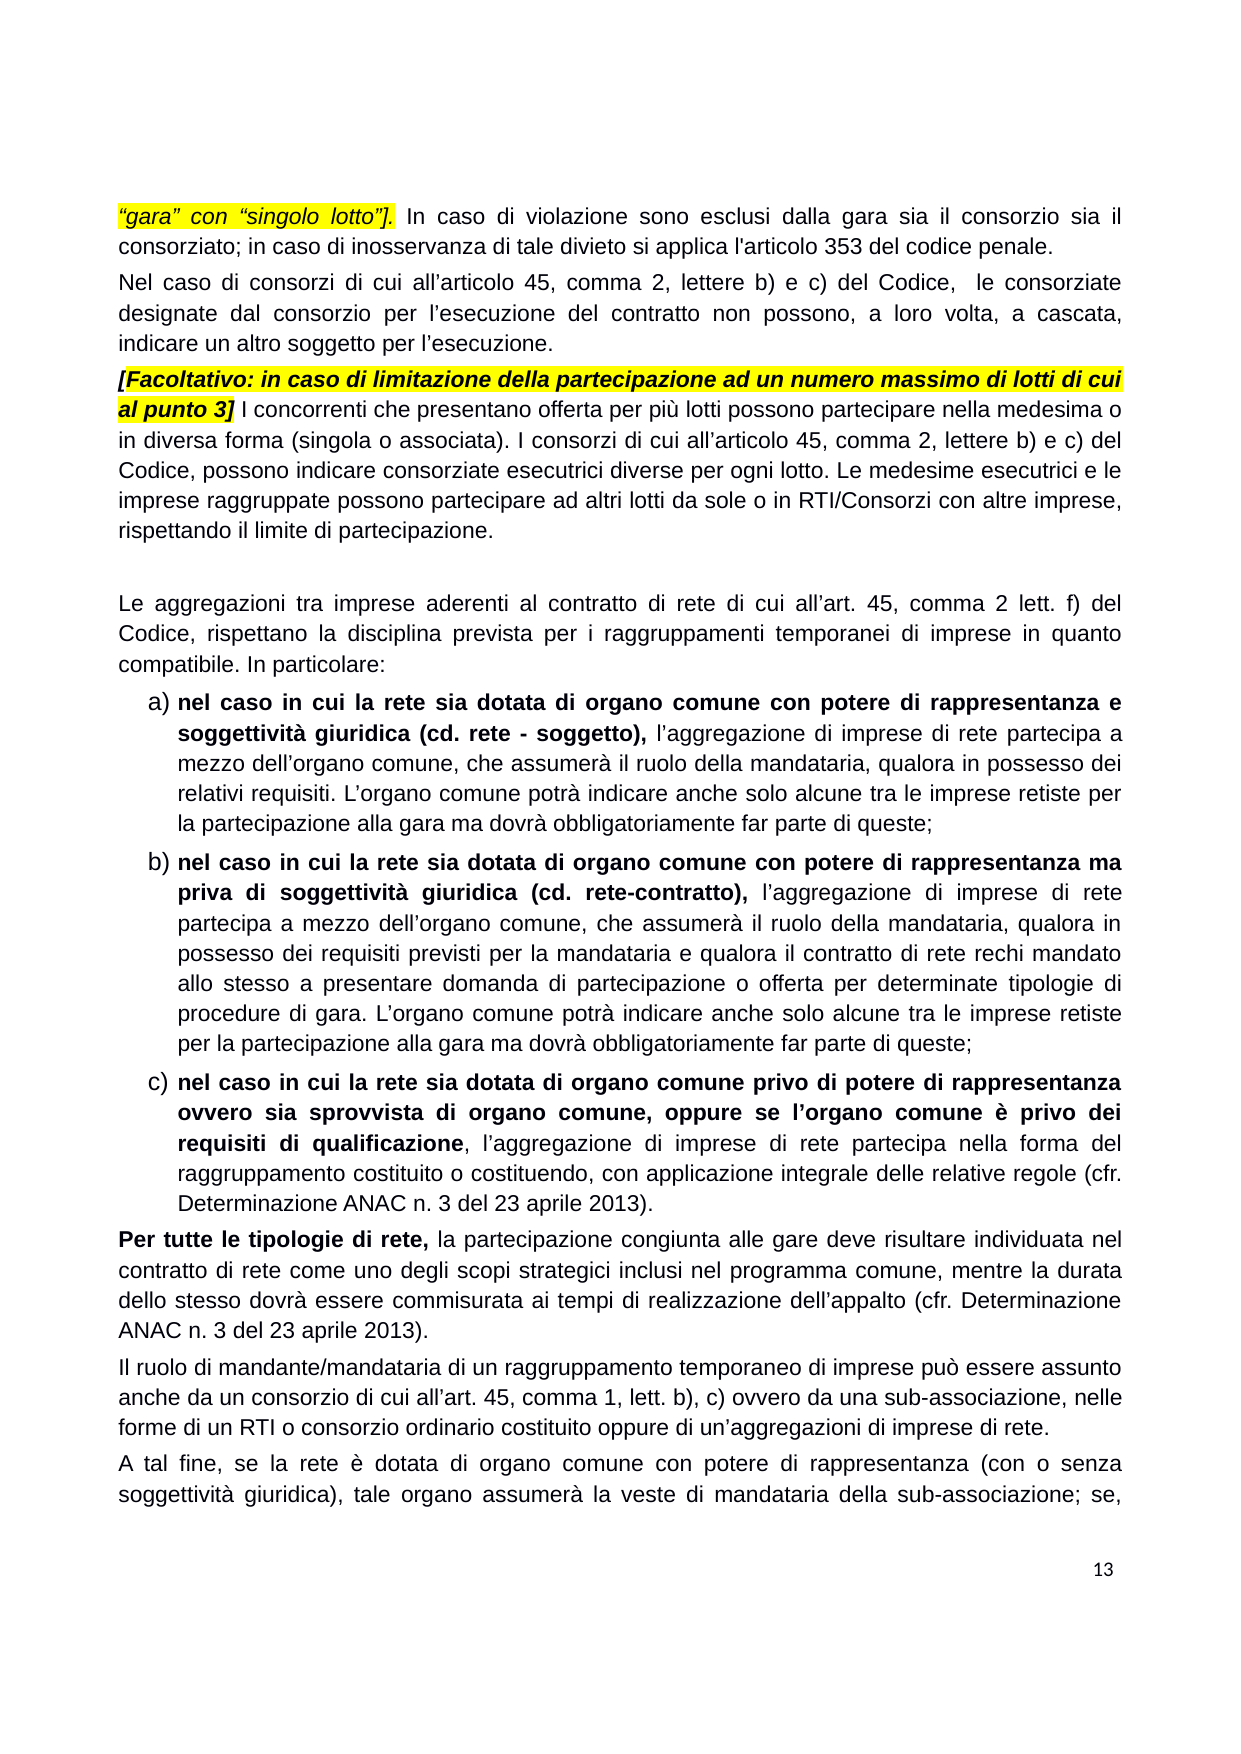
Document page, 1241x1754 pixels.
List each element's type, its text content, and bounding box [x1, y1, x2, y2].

list nel caso in cui la rete sia dotata di organo comune con potere di rappresentanza e soggettività giuridica (cd. rete - soggetto), l’aggregazione di imprese di rete partecipa a mezzo dell’organo comune, che assumerà il ruolo della mandataria, qualora in possesso dei relativi requisiti. L’organo comune potrà indicare anche solo alcune tra le imprese retiste per la partecipazione alla gara ma dovrà obbligatoriamente far parte di queste; [148, 687, 1123, 837]
text Il ruolo di mandante/mandataria di un raggruppamento temporaneo di imprese può essere assunto anche da un consorzio di cui all’art. 45, comma 1, lett. b), c) ovvero da una sub-associazione, nelle forme di un RTI o consorzio ordinario costituito oppure di un’aggregazioni di imprese di rete. [118, 1353, 1123, 1440]
text “gara” con “singolo lotto”]. In caso di violazione sono esclusi dalla gara sia il consorzio sia il consorziato; in caso di inosservanza di tale divieto si applica l'articolo 353 del codice penale. [118, 203, 1123, 259]
list nel caso in cui la rete sia dotata di organo comune con potere di rappresentanza ma priva di soggettività giuridica (cd. rete-contratto), l’aggregazione di imprese di rete partecipa a mezzo dell’organo comune, che assumerà il ruolo della mandataria, qualora in possesso dei requisiti previsti per la mandataria e qualora il contratto di rete rechi mandato allo stesso a presentare domanda di partecipazione o offerta per determinate tipologie di procedure di gara. L’organo comune potrà indicare anche solo alcune tra le imprese retiste per la partecipazione alla gara ma dovrà obbligatoriamente far parte di queste; [148, 847, 1123, 1057]
list nel caso in cui la rete sia dotata di organo comune privo di potere di rappresentanza ovvero sia sprovvista di organo comune, oppure se l’organo comune è privo dei requisiti di qualificazione, l’aggregazione di imprese di rete partecipa nella forma del raggruppamento costituito o costituendo, con applicazione integrale delle relative regole (cfr. Determinazione ANAC n. 3 del 23 aprile 2013). [148, 1067, 1123, 1216]
text [Facoltativo: in caso di limitazione della partecipazione ad un numero massimo di lotti di cui al punto 3] I concorrenti che presentano offerta per più lotti possono partecipare nella medesima o in diversa forma (singola o associata). I consorzi di cui all’articolo 45, comma 2, lettere b) e c) del Codice, possono indicare consorziate esecutrici diverse per ogni lotto. Le medesime esecutrici e le imprese raggruppate possono partecipare ad altri lotti da sole o in RTI/Consorzi con altre imprese, rispettando il limite di partecipazione. [118, 366, 1123, 543]
text Per tutte le tipologie di rete, la partecipazione congiunta alle gare deve risultare individuata nel contratto di rete come uno degli scopi strategici inclusi nel programma comune, mentre la durata dello stesso dovrà essere commisurata ai tempi di realizzazione dell’appalto (cfr. Determinazione ANAC n. 3 del 23 aprile 2013). [118, 1226, 1123, 1343]
text Le aggregazioni tra imprese aderenti al contratto di rete di cui all’art. 45, comma 2 lett. f) del Codice, rispettano la disciplina prevista per i raggruppamenti temporanei di imprese in quanto compatibile. In particolare: [118, 590, 1123, 677]
text A tal fine, se la rete è dotata di organo comune con potere di rappresentanza (con o senza soggettività giuridica), tale organo assumerà la veste di mandataria della sub-associazione; se, [118, 1450, 1123, 1507]
text Nel caso di consorzi di cui all’articolo 45, comma 2, lettere b) e c) del Codice, le consorziate designate dal consorzio per l’esecuzione del contratto non possono, a loro volta, a cascata, indicare un altro soggetto per l’esecuzione. [118, 269, 1123, 356]
